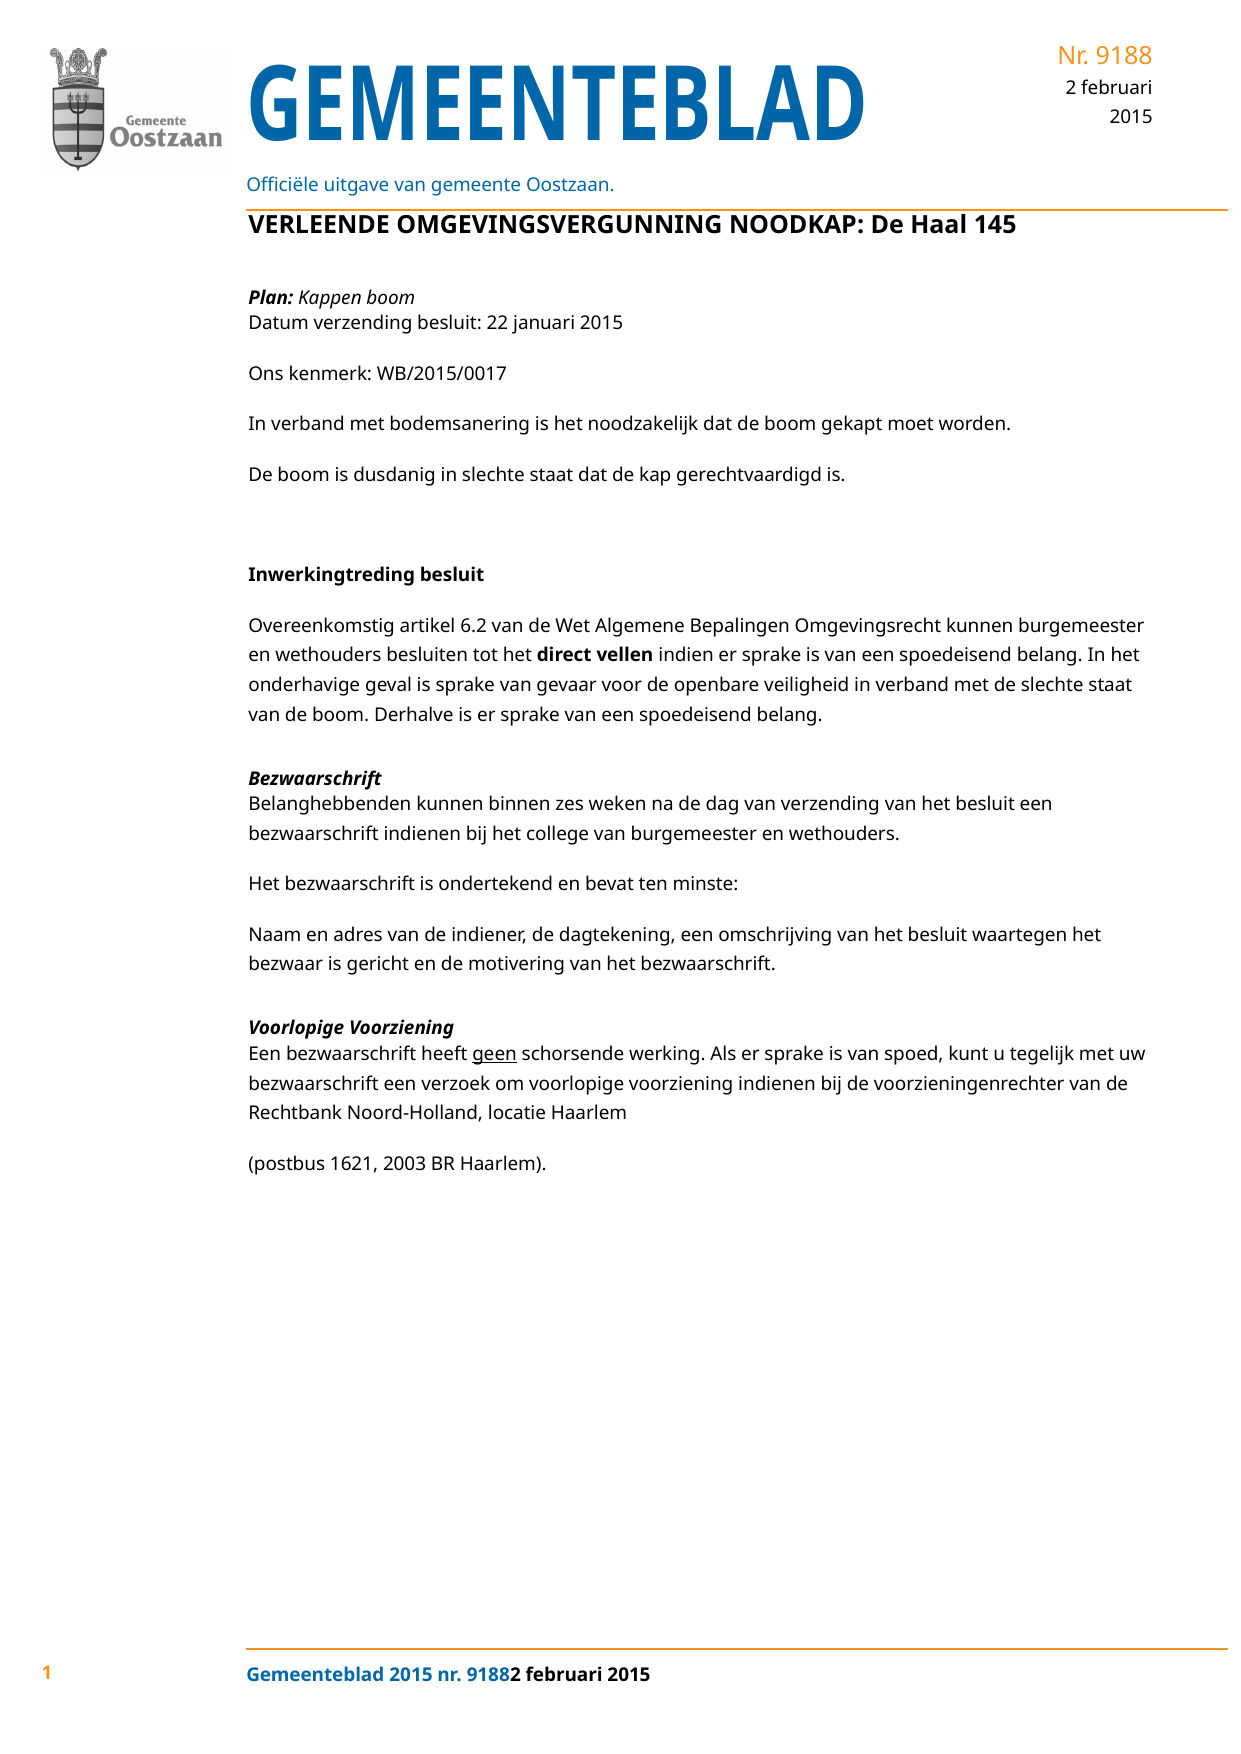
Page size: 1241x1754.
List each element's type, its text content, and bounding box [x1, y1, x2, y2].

text Belanghebbenden kunnen binnen zes weken na de dag van verzending van het besluit een bezwaarschrift indienen bij het college van burgemeester en wethouders. [248, 791, 1152, 846]
text In verband met bodemsanering is het noodzakelijk dat de boom gekapt moet worden. [248, 410, 1152, 436]
text Overeenkomstig artikel 6.2 van de Wet Algemene Bepalingen Omgevingsrecht kunnen burgemeester en wethouders besluiten tot het direct vellen indien er sprake is van een spoedeisend belang. In het onderhavige geval is sprake van gevaar voor de openbare veiligheid in verband met de slechte staat van de boom. Derhalve is er sprake van een spoedeisend belang. [248, 612, 1152, 727]
text Voorlopige Voorziening [248, 1014, 1152, 1040]
text Bezwaarschrift [248, 765, 1152, 791]
text (postbus 1621, 2003 BR Haarlem). [248, 1150, 1152, 1176]
text Datum verzending besluit: 22 januari 2015 [248, 309, 1152, 335]
text Ons kenmerk: WB/2015/0017 [248, 360, 1152, 386]
text Inwerkingtreding besluit [248, 562, 1152, 587]
text Plan: Kappen boom [248, 284, 1152, 309]
text VERLEENDE OMGEVINGSVERGUNNING NOODKAP: De Haal 145 [248, 211, 1152, 241]
text De boom is dusdanig in slechte staat dat de kap gerechtvaardigd is. [248, 461, 1152, 487]
picture [41, 47, 231, 172]
text Een bezwaarschrift heeft geen schorsende werking. Als er sprake is van spoed, kunt u tegelijk met uw bezwaarschrift een verzoek om voorlopige voorziening indienen bij de voorzieningenrechter van de Rechtbank Noord-Holland, locatie Haarlem [248, 1040, 1152, 1125]
text Naam en adres van de indiener, de dagtekening, een omschrijving van het besluit waartegen het bezwaar is gericht en de motivering van het bezwaarschrift. [248, 921, 1152, 976]
text Het bezwaarschrift is ondertekend en bevat ten minste: [248, 871, 1152, 896]
